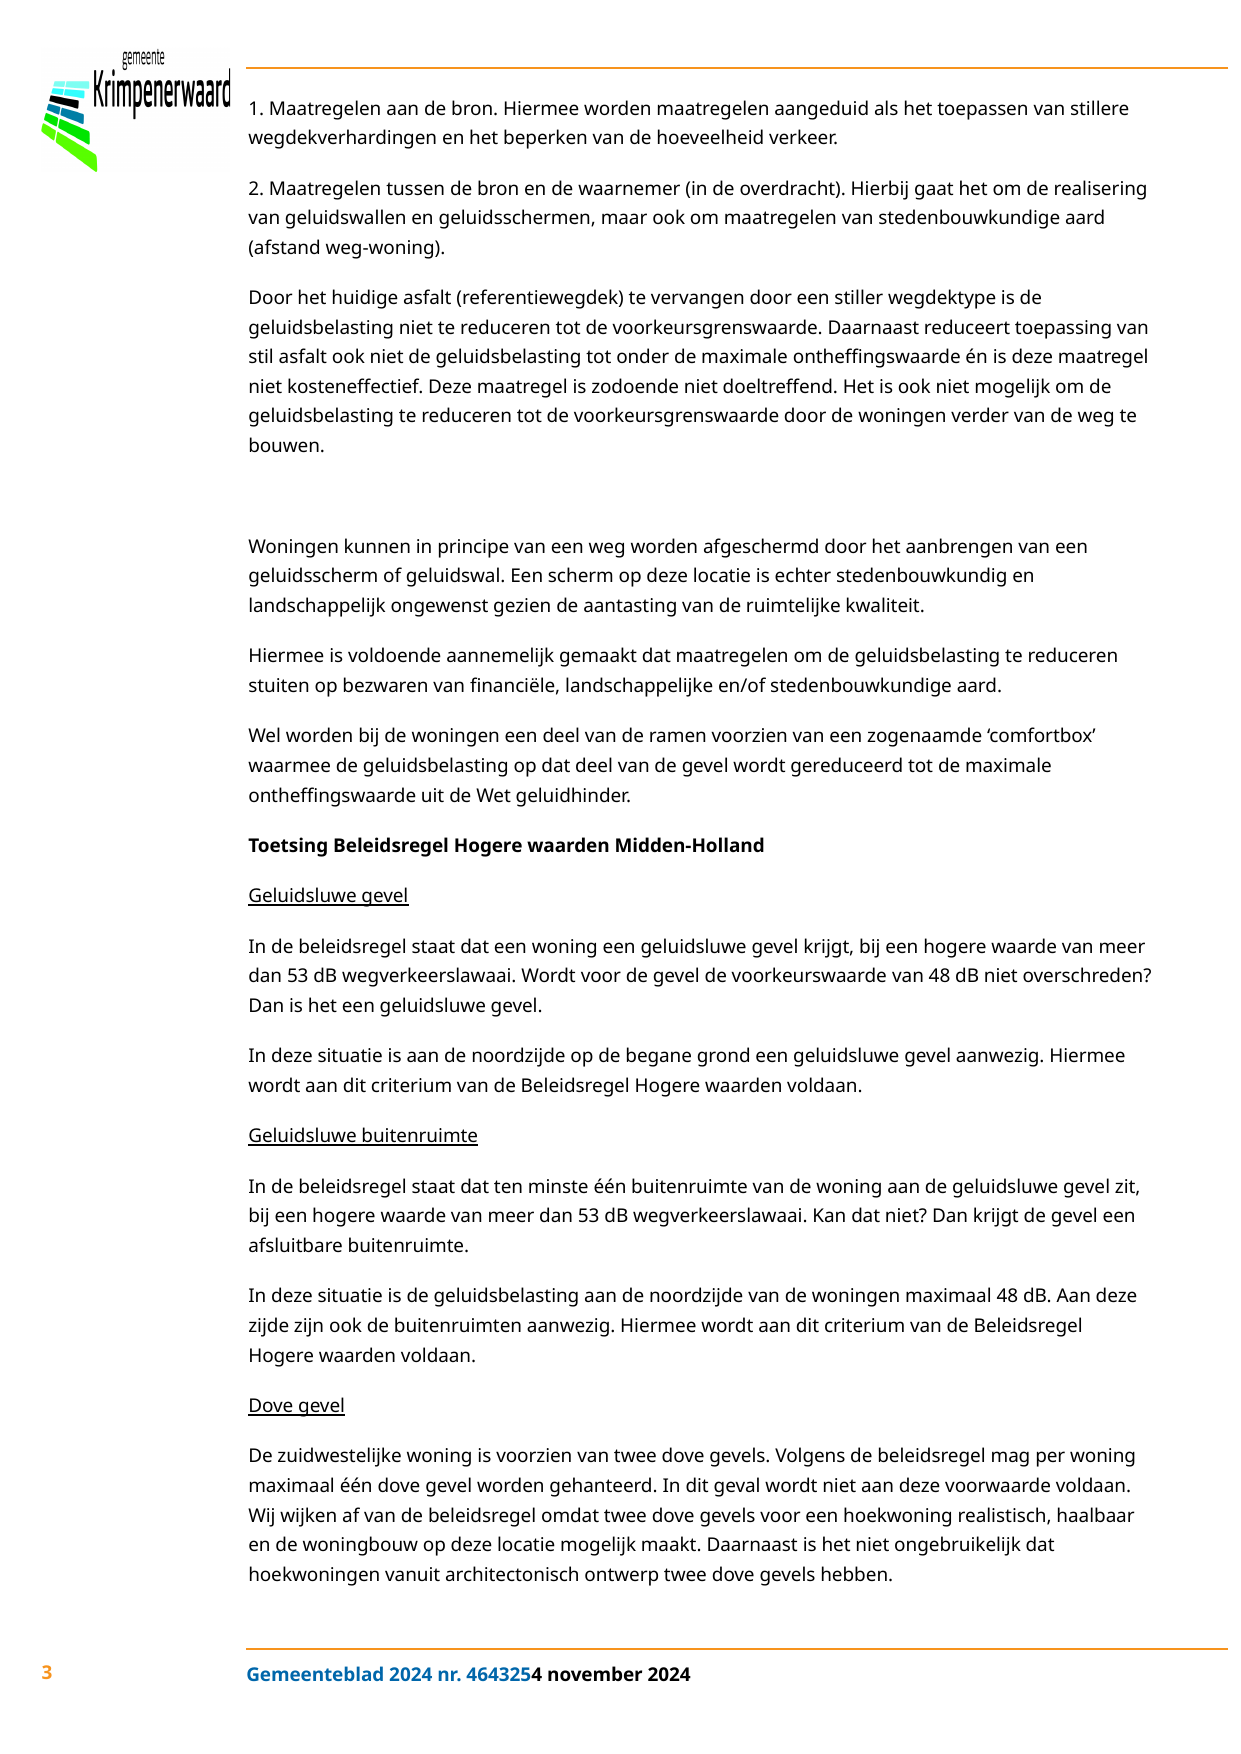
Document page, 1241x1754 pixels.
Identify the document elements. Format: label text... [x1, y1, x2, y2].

text In deze situatie is aan de noordzijde op de begane grond een geluidsluwe gevel aanwezig. Hiermee wordt aan dit criterium van de Beleidsregel Hogere waarden voldaan. [248, 1043, 1152, 1098]
text Wel worden bij de woningen een deel van de ramen voorzien van een zogenaamde ‘comfortbox’ waarmee de geluidsbelasting op dat deel van de gevel wordt gereduceerd tot de maximale ontheffingswaarde uit de Wet geluidhinder. [248, 723, 1152, 808]
text In de beleidsregel staat dat ten minste één buitenruimte van de woning aan de geluidsluwe gevel zit, bij een hogere waarde van meer dan 53 dB wegverkeerslawaai. Kan dat niet? Dan krijgt de gevel een afsluitbare buitenruimte. [248, 1173, 1152, 1258]
text Toetsing Beleidsregel Hogere waarden Midden-Holland [248, 832, 1152, 858]
text Hiermee is voldoende aannemelijk gemaakt dat maatregelen om de geluidsbelasting te reduceren stuiten op bezwaren van financiële, landschappelijke en/of stedenbouwkundige aard. [248, 643, 1152, 698]
text Geluidsluwe gevel [248, 883, 1152, 908]
text Door het huidige asfalt (referentiewegdek) te vervangen door een stiller wegdektype is de geluidsbelasting niet te reduceren tot de voorkeursgrenswaarde. Daarnaast reduceert toepassing van stil asfalt ook niet de geluidsbelasting tot onder de maximale ontheffingswaarde én is deze maatregel niet kosteneffectief. Deze maatregel is zodoende niet doeltreffend. Het is ook niet mogelijk om de geluidsbelasting te reduceren tot de voorkeursgrenswaarde door de woningen verder van de weg te bouwen. [248, 284, 1152, 458]
text In deze situatie is de geluidsbelasting aan de noordzijde van de woningen maximaal 48 dB. Aan deze zijde zijn ook de buitenruimten aanwezig. Hiermee wordt aan dit criterium van de Beleidsregel Hogere waarden voldaan. [248, 1283, 1152, 1368]
text In de beleidsregel staat dat een woning een geluidsluwe gevel krijgt, bij een hogere waarde van meer dan 53 dB wegverkeerslawaai. Wordt voor de gevel de voorkeurswaarde van 48 dB niet overschreden? Dan is het een geluidsluwe gevel. [248, 933, 1152, 1018]
text 1. Maatregelen aan de bron. Hiermee worden maatregelen aangeduid als het toepassen van stillere wegdekverhardingen en het beperken van de hoeveelheid verkeer. [248, 95, 1152, 150]
text Woningen kunnen in principe van een weg worden afgeschermd door het aanbrengen van een geluidsscherm of geluidswal. Een scherm op deze locatie is echter stedenbouwkundig en landschappelijk ongewenst gezien de aantasting van de ruimtelijke kwaliteit. [248, 533, 1152, 618]
text De zuidwestelijke woning is voorzien van twee dove gevels. Volgens de beleidsregel mag per woning maximaal één dove gevel worden gehanteerd. In dit geval wordt niet aan deze voorwaarde voldaan. Wij wijken af van de beleidsregel omdat twee dove gevels voor een hoekwoning realistisch, haalbaar en de woningbouw op deze locatie mogelijk maakt. Daarnaast is het niet ongebruikelijk dat hoekwoningen vanuit architectonisch ontwerp twee dove gevels hebben. [248, 1443, 1152, 1587]
picture [41, 47, 231, 172]
text Geluidsluwe buitenruimte [248, 1123, 1152, 1148]
text 2. Maatregelen tussen de bron en de waarnemer (in de overdracht). Hierbij gaat het om de realisering van geluidswallen en geluidsschermen, maar ook om maatregelen van stedenbouwkundige aard (afstand weg-woning). [248, 175, 1152, 260]
text Dove gevel [248, 1392, 1152, 1418]
